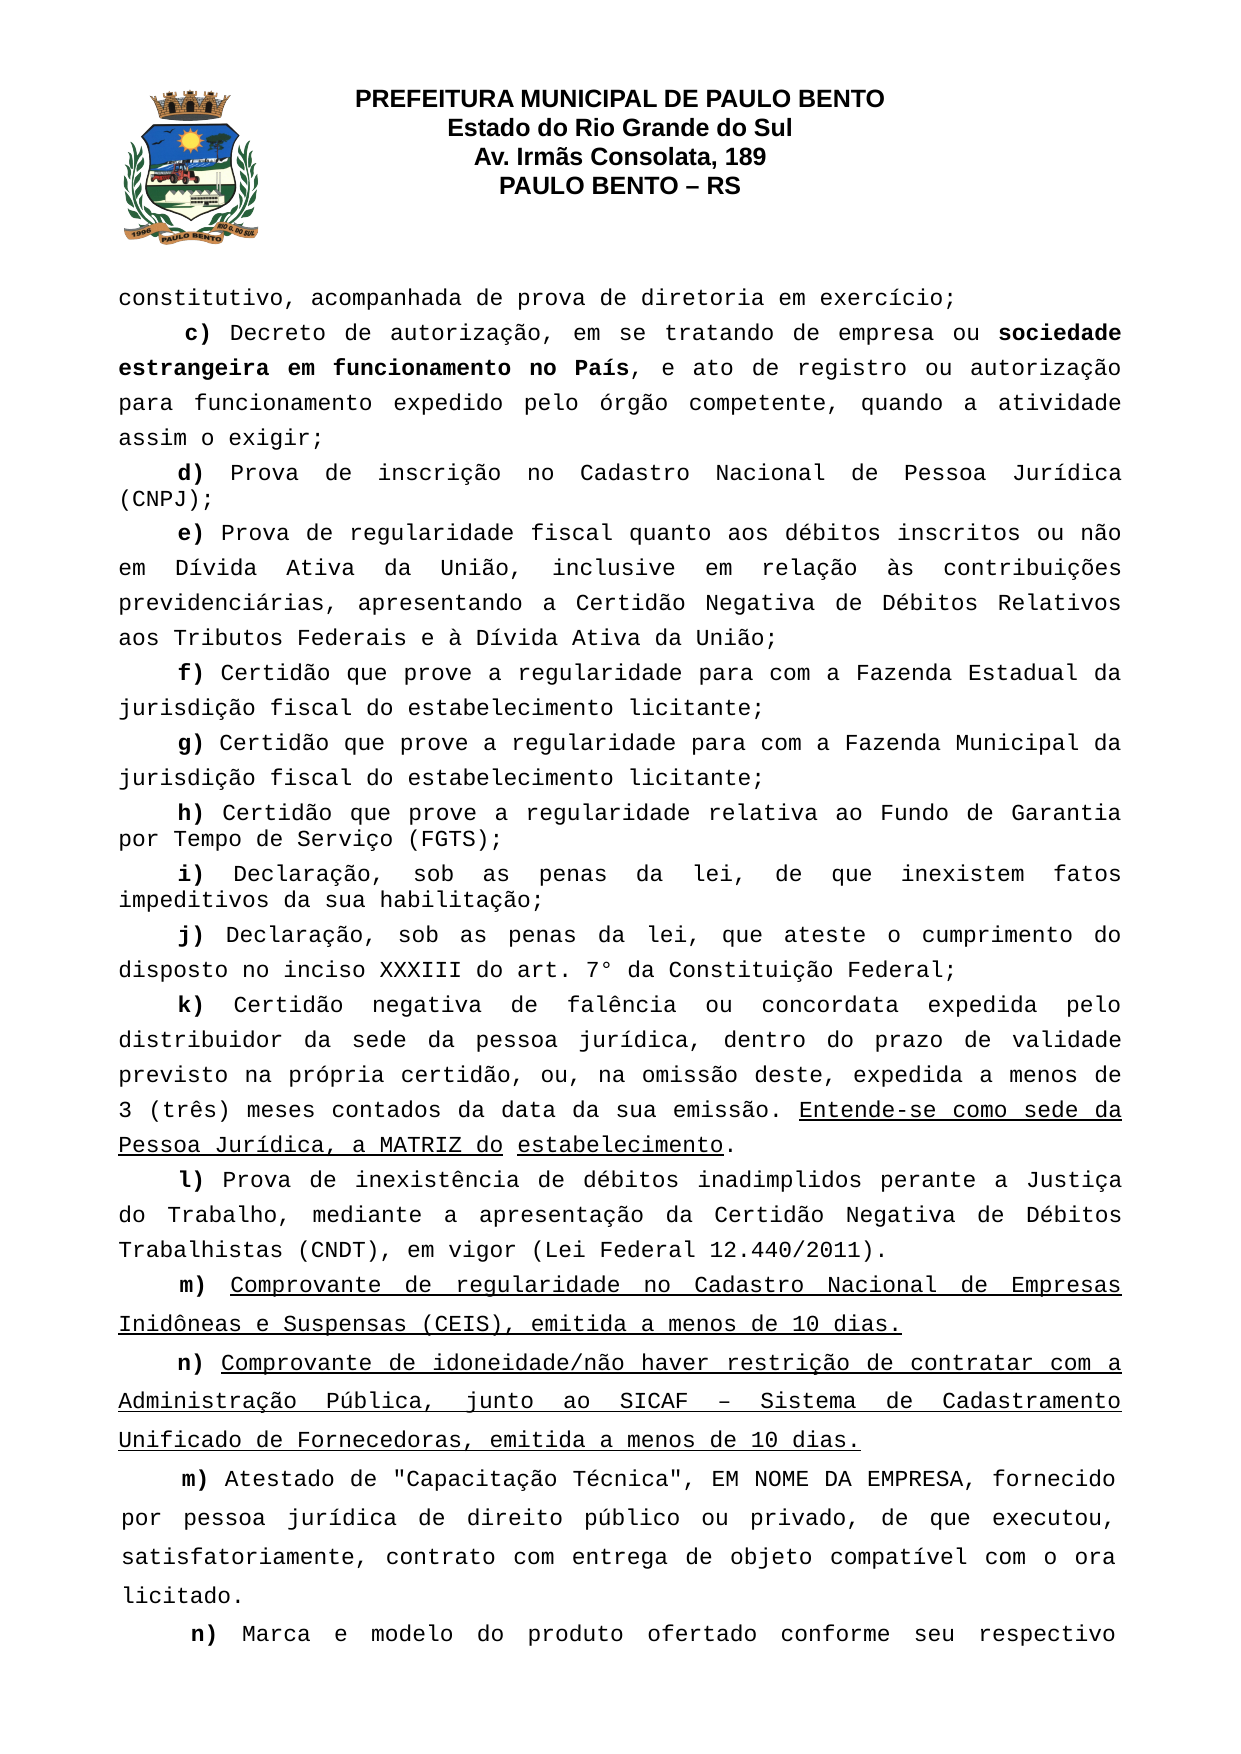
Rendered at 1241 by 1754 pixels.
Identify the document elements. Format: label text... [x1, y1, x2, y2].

list g) Certidão que prove a regularidade para com a Fazenda Municipal da jurisdição fiscal do estabelecimento licitante; [118, 732, 1122, 793]
list k) Certidão negativa de falência ou concordata expedida pelo distribuidor da sede da pessoa jurídica, dentro do prazo de validade previsto na própria certidão, ou, na omissão deste, expedida a menos de 3 (três) meses contados da data da sua emissão. Entende-se como sede da Pessoa Jurídica, a MATRIZ do estabelecimento. [118, 993, 1122, 1159]
list h) Certidão que prove a regularidade relativa ao Fundo de Garantia por Tempo de Serviço (FGTS); [118, 802, 1122, 853]
picture [123, 89, 259, 245]
list e) Prova de regularidade fiscal quanto aos débitos inscritos ou não em Dívida Ativa da União, inclusive em relação às contribuições previdenciárias, apresentando a Certidão Negativa de Débitos Relativos aos Tributos Federais e à Dívida Ativa da União; [118, 522, 1122, 652]
text m) Atestado de "Capacitação Técnica", EM NOME DA EMPRESA, fornecido por pessoa jurídica de direito público ou privado, de que executou, satisfatoriamente, contrato com entrega de objeto compatível com o ora licitado. [121, 1467, 1117, 1610]
text n) Comprovante de idoneidade/não haver restrição de contratar com a Administração Pública, junto ao SICAF – Sistema de Cadastramento [118, 1351, 1122, 1411]
list constitutivo, acompanhada de prova de diretoria em exercício; [118, 286, 1122, 312]
list f) Certidão que prove a regularidade para com a Fazenda Estadual da jurisdição fiscal do estabelecimento licitante; [118, 662, 1122, 723]
list j) Declaração, sob as penas da lei, que ateste o cumprimento do disposto no inciso XXXIII do art. 7° da Constituição Federal; [118, 923, 1122, 984]
list l) Prova de inexistência de débitos inadimplidos perante a Justiça do Trabalho, mediante a apresentação da Certidão Negativa de Débitos Trabalhistas (CNDT), em vigor (Lei Federal 12.440/2011). [118, 1168, 1122, 1264]
list c) Decreto de autorização, em se tratando de empresa ou sociedade estrangeira em funcionamento no País, e ato de registro ou autorização para funcionamento expedido pelo órgão competente, quando a atividade assim o exigir; [118, 321, 1122, 452]
text n) Marca e modelo do produto ofertado conforme seu respectivo [121, 1623, 1117, 1649]
list d) Prova de inscrição no Cadastro Nacional de Pessoa Jurídica (CNPJ); [118, 461, 1122, 513]
text m) Comprovante de regularidade no Cadastro Nacional de Empresas Inidôneas e Suspensas (CEIS), emitida a menos de 10 dias. [118, 1273, 1122, 1338]
text Unificado de Fornecedoras, emitida a menos de 10 dias. [118, 1412, 1122, 1454]
list i) Declaração, sob as penas da lei, de que inexistem fatos impeditivos da sua habilitação; [118, 862, 1122, 914]
